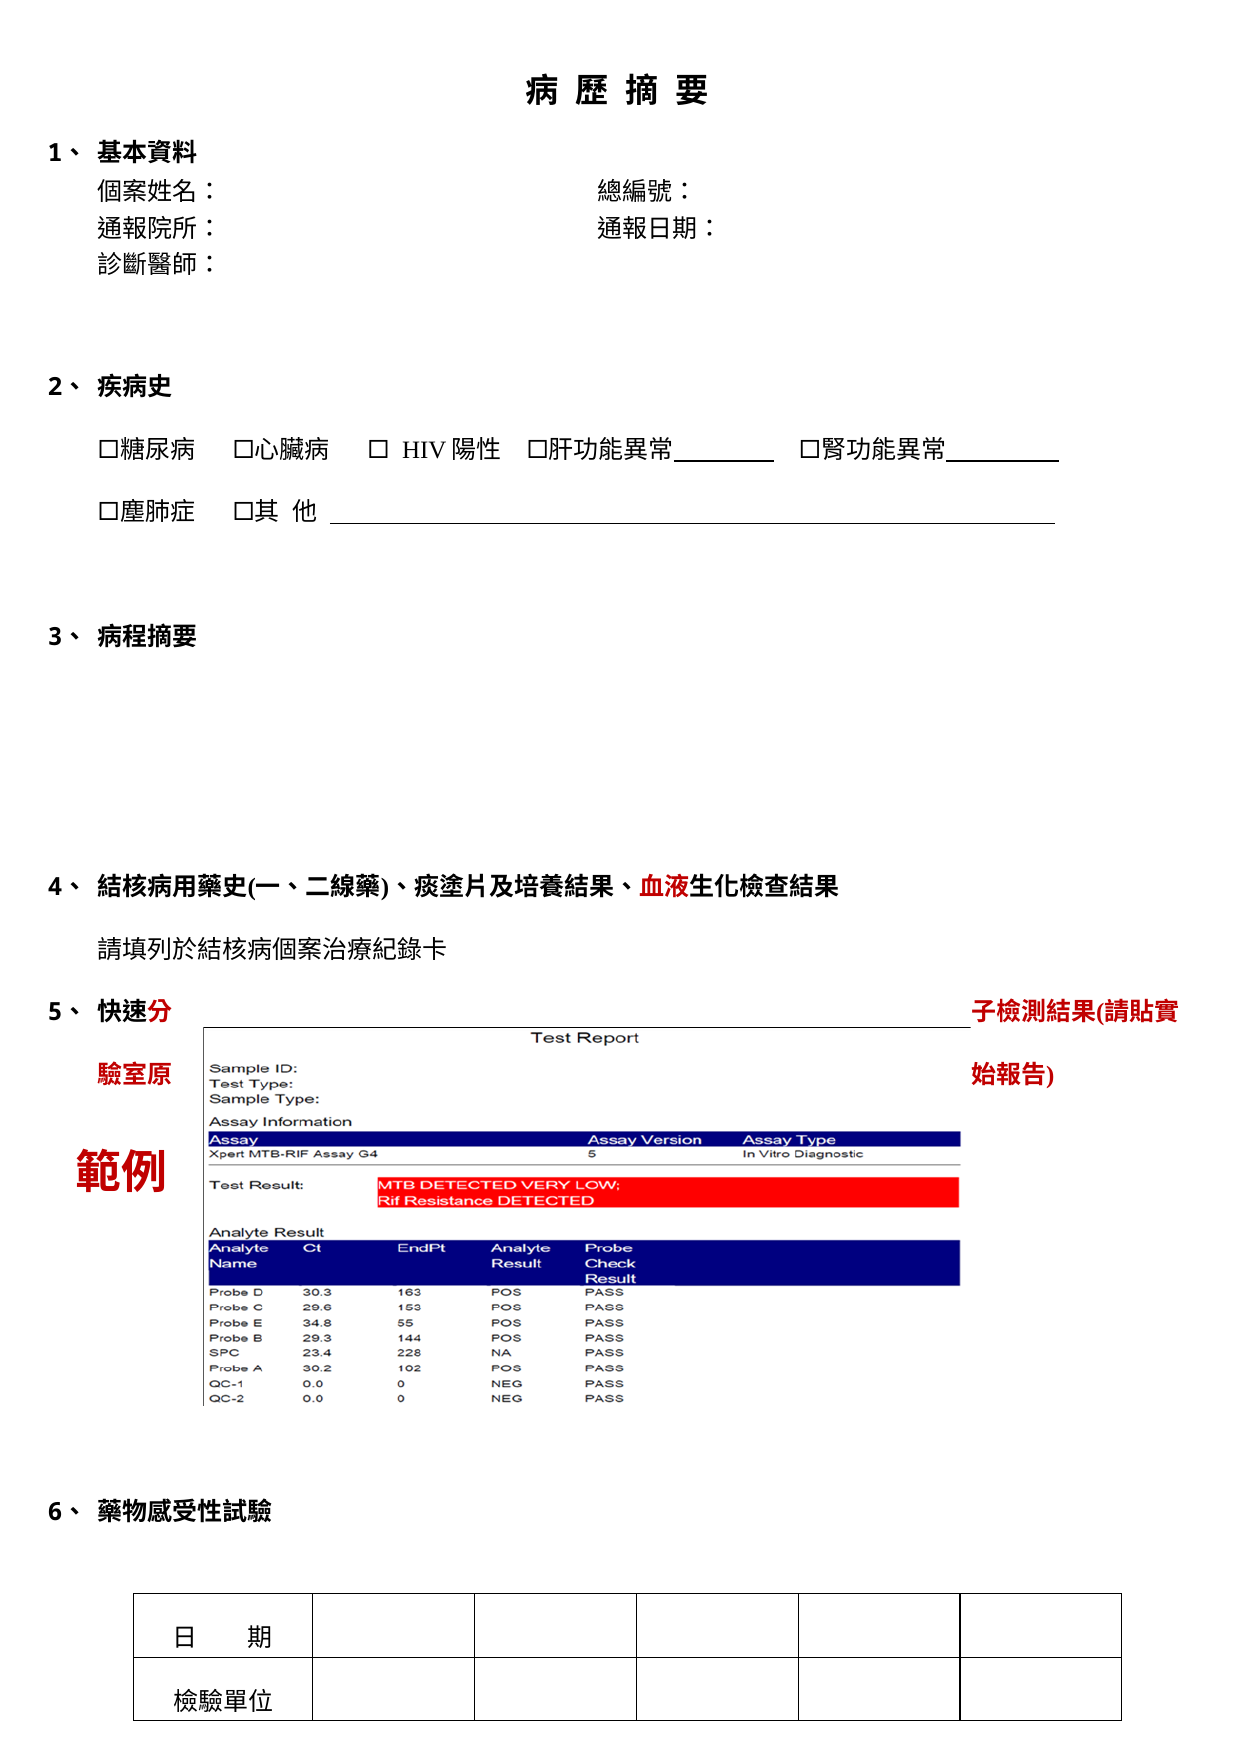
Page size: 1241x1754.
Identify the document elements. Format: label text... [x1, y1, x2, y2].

text 範例 [76, 1135, 177, 1198]
list 藥物感受性試驗 [47, 1468, 1187, 1531]
text 通報院所： 通報日期： [97, 208, 1187, 244]
text 診斷醫師： [97, 244, 1187, 281]
text 個案姓名： 總編號： [97, 172, 1187, 208]
table_cell [961, 1658, 1121, 1720]
table_header [475, 1594, 636, 1657]
table_header [799, 1594, 959, 1657]
table_cell [475, 1658, 636, 1720]
list 快速分子檢測結果(請貼實驗室原始報告) [47, 968, 1187, 1093]
table_header [313, 1594, 474, 1657]
text 請填列於結核病個案治療紀錄卡 [97, 906, 1187, 968]
text 糖尿病 心臟病  HIV陽性 肝功能異常 腎功能異常 [97, 406, 1187, 468]
table_cell [637, 1658, 798, 1720]
list 結核病用藥史(一、二線藥)、痰塗片及培養結果、血液生化檢查結果 [47, 843, 1187, 906]
table_cell 檢驗單位 [134, 1658, 312, 1720]
table_header [637, 1594, 798, 1657]
table_header [961, 1594, 1121, 1657]
table_cell [799, 1658, 959, 1720]
list 疾病史 [47, 343, 1187, 406]
table_header 日 期 [134, 1594, 312, 1657]
text 病 歷 摘 要 [47, 47, 1187, 109]
text 塵肺症 其 他 [97, 468, 1187, 531]
table_cell [313, 1658, 474, 1720]
list 病程摘要 [47, 593, 1187, 656]
list 基本資料 [47, 109, 1187, 172]
